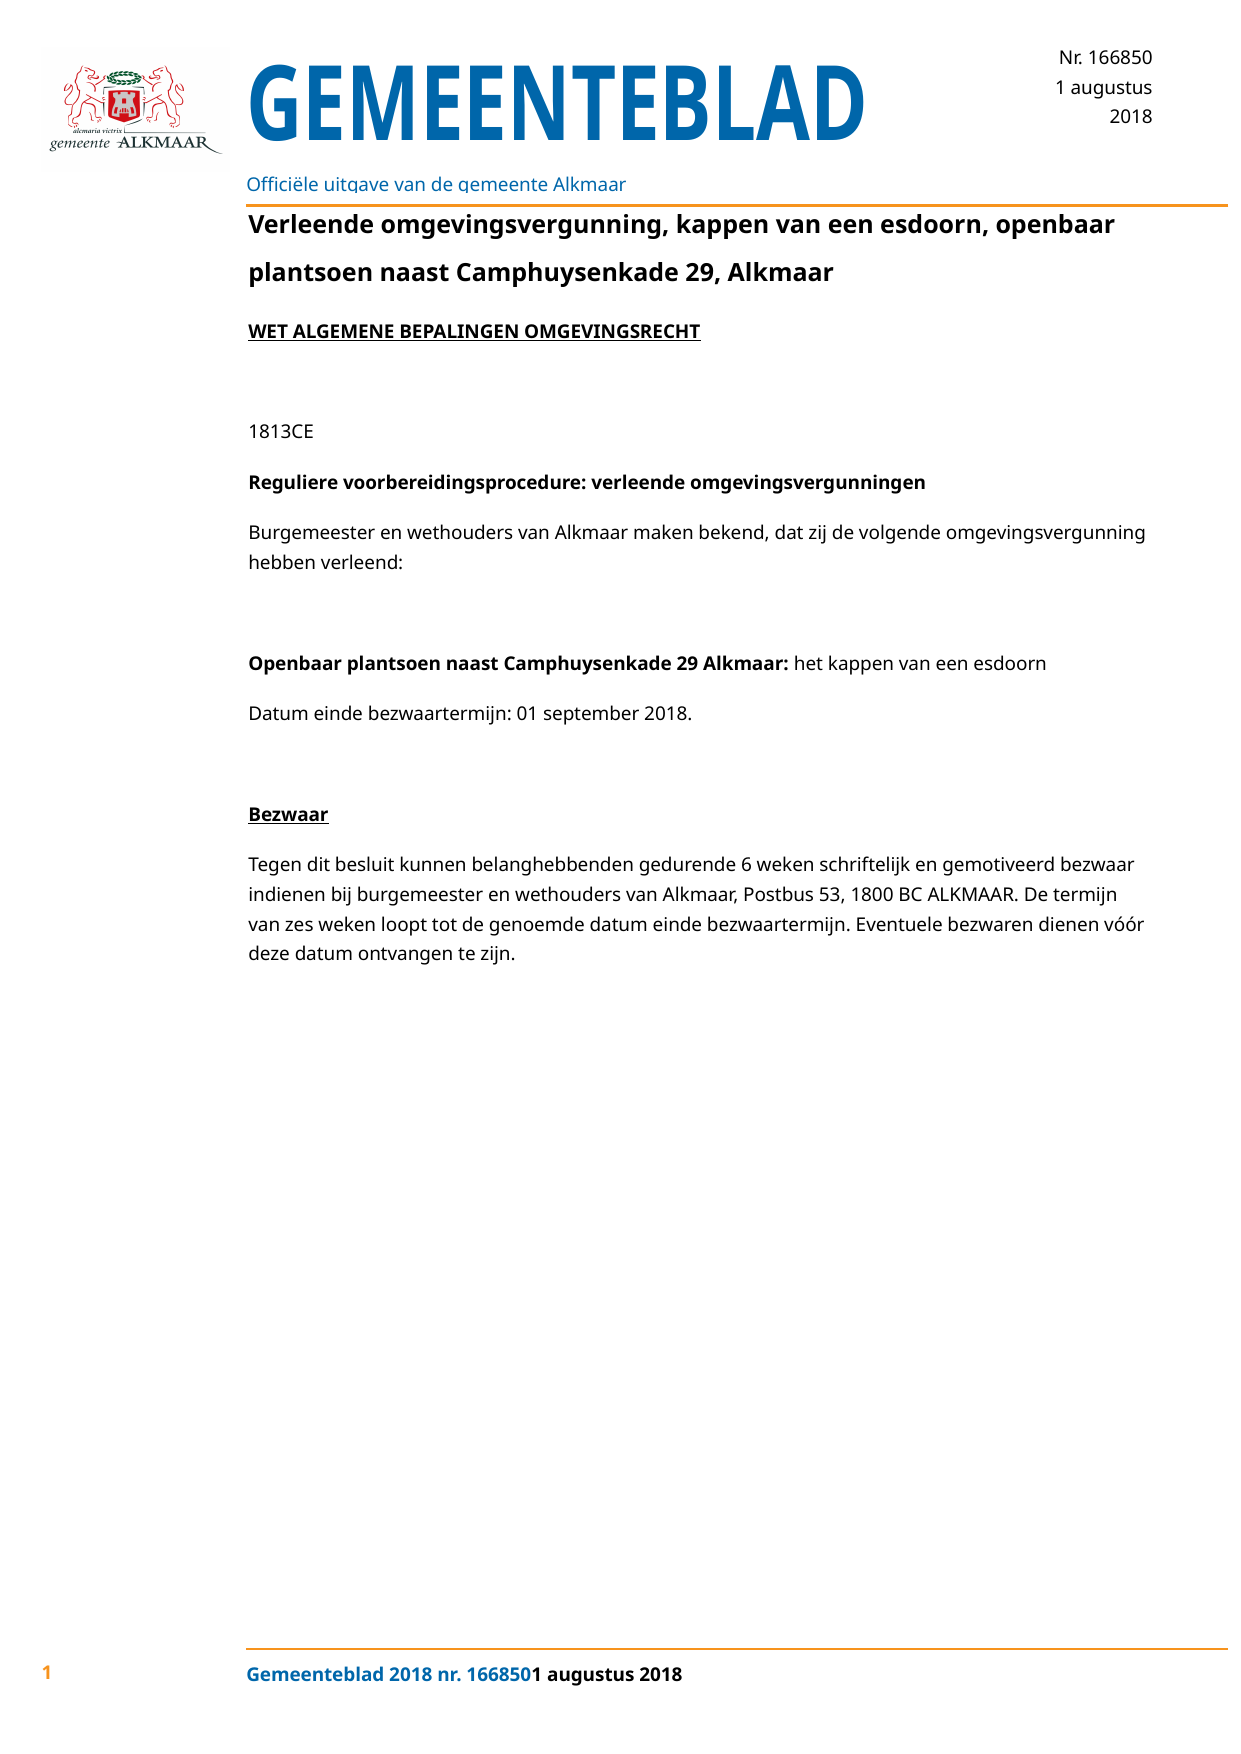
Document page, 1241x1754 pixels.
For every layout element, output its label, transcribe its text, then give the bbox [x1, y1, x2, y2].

text Burgemeester en wethouders van Alkmaar maken bekend, dat zij de volgende omgevingsvergunning hebben verleend: [248, 519, 1152, 575]
text Openbaar plantsoen naast Camphuysenkade 29 Alkmaar: het kappen van een esdoorn [248, 650, 1152, 676]
text 1813CE [248, 419, 1152, 444]
text Datum einde bezwaartermijn: 01 september 2018. [248, 700, 1152, 726]
text Bezwaar [248, 801, 1152, 827]
picture [41, 47, 231, 172]
text Tegen dit besluit kunnen belanghebbenden gedurende 6 weken schriftelijk en gemotiveerd bezwaar indienen bij burgemeester en wethouders van Alkmaar, Postbus 53, 1800 BC ALKMAAR. De termijn van zes weken loopt tot de genoemde datum einde bezwaartermijn. Eventuele bezwaren dienen vóór deze datum ontvangen te zijn. [248, 852, 1152, 966]
text Verleende omgevingsvergunning, kappen van een esdoorn, openbaar plantsoen naast Camphuysenkade 29, Alkmaar [248, 207, 1152, 288]
text Reguliere voorbereidingsprocedure: verleende omgevingsvergunningen [248, 469, 1152, 495]
text WET ALGEMENE BEPALINGEN OMGEVINGSRECHT [248, 318, 1152, 344]
